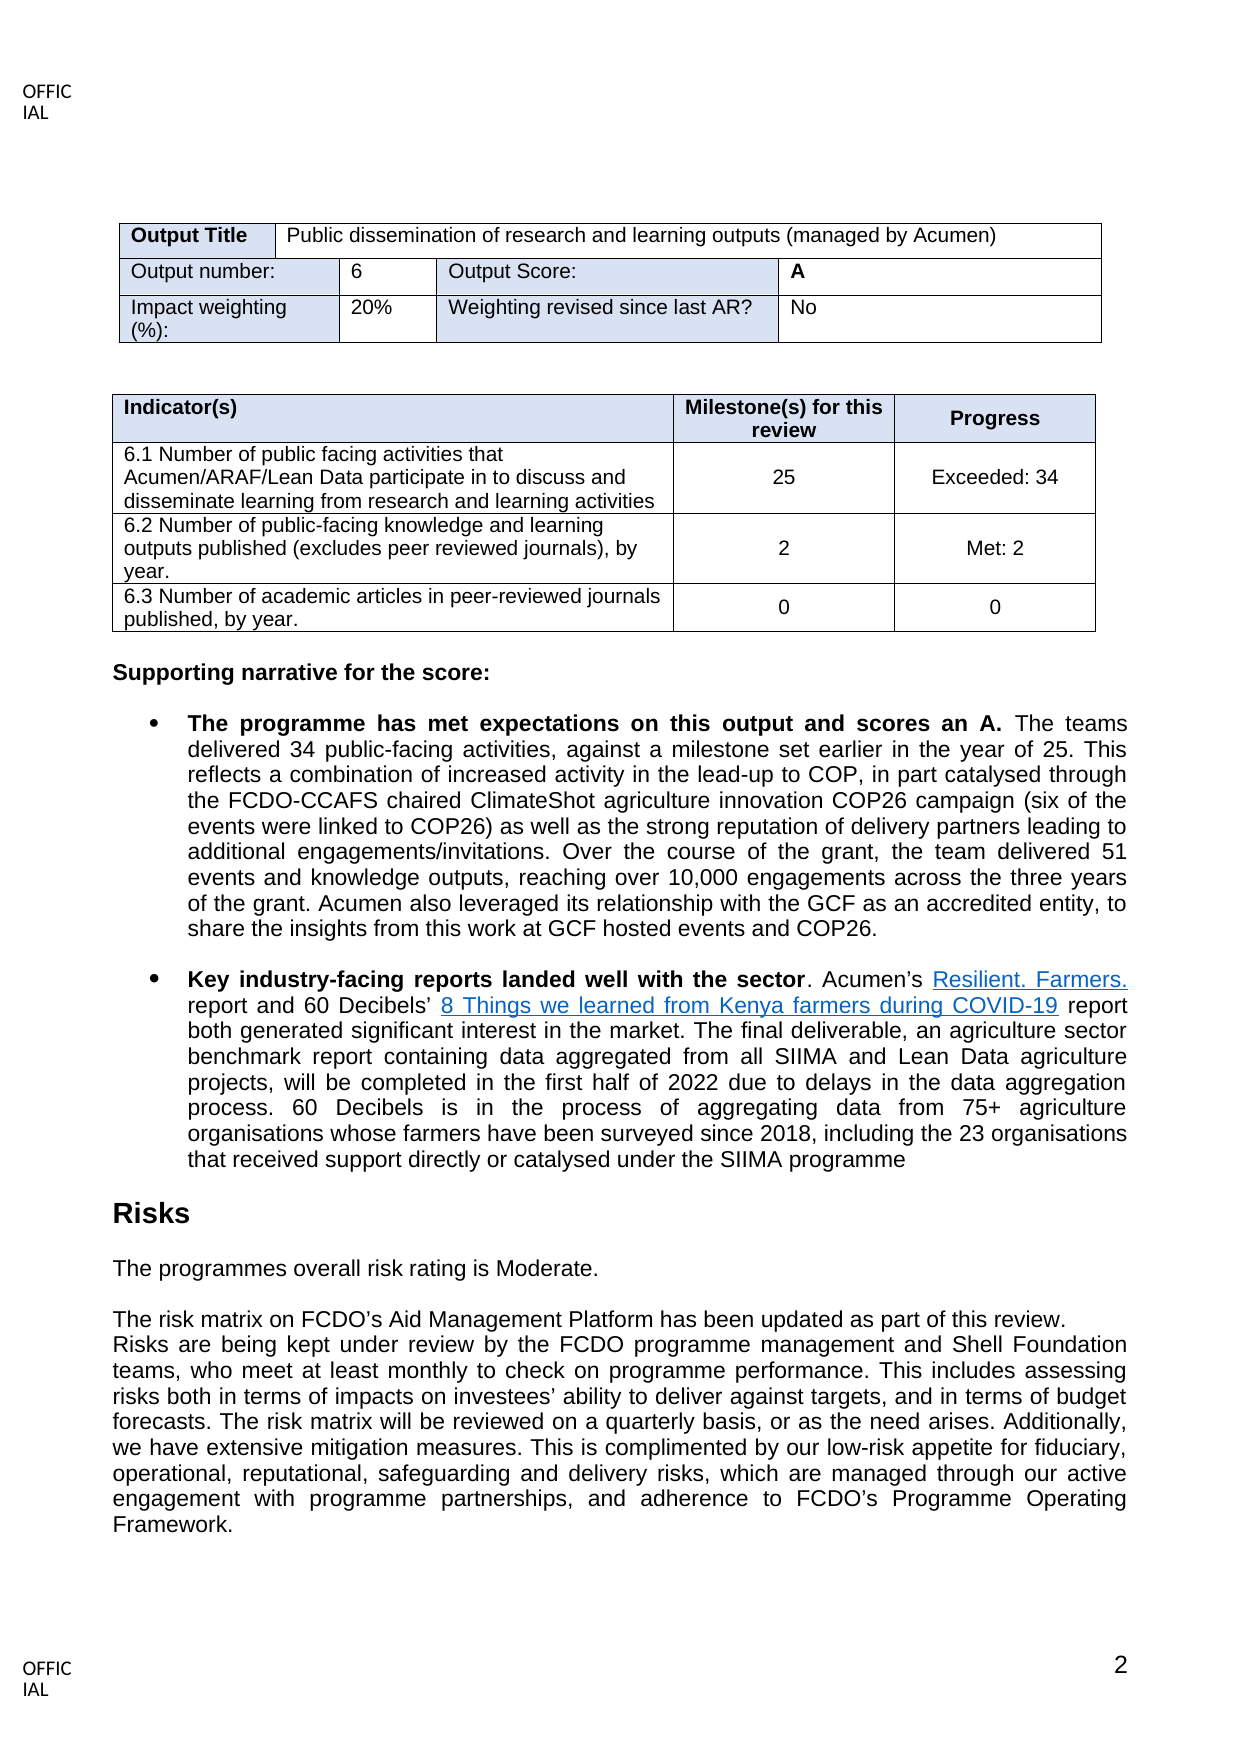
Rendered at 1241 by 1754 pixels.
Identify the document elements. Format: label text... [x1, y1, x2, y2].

list Key industry-facing reports landed well with the sector. Acumen’s Resilient. Farmers. report and 60 Decibels’ 8 Things we learned from Kenya farmers during COVID-19 report both generated significant interest in the market. The final deliverable, an agriculture sector benchmark report containing data aggregated from all SIIMA and Lean Data agriculture projects, will be completed in the first half of 2022 due to delays in the data aggregation process. 60 Decibels is in the process of aggregating data from 75+ agriculture organisations whose farmers have been surveyed since 2018, including the 23 organisations that received support directly or catalysed under the SIIMA programme [150, 966, 1128, 1172]
table_cell Weighting revised since last AR? [437, 296, 778, 342]
list The programme has met expectations on this output and scores an A. The teams delivered 34 public-facing activities, against a milestone set earlier in the year of 25. This reflects a combination of increased activity in the lead-up to COP, in part catalysed through the FCDO-CCAFS chaired ClimateShot agriculture innovation COP26 campaign (six of the events were linked to COP26) as well as the strong reputation of delivery partners leading to additional engagements/invitations. Over the course of the grant, the team delivered 51 events and knowledge outputs, reaching over 10,000 engagements across the three years of the grant. Acumen also leveraged its relationship with the GCF as an accredited entity, to share the insights from this work at GCF hosted events and COP26. [150, 711, 1128, 941]
table_cell Output Score: [437, 259, 778, 294]
table_cell Exceeded: 34 [895, 443, 1095, 512]
table_cell 6 [340, 259, 436, 294]
table_header Public dissemination of research and learning outputs (managed by Acumen) [276, 224, 1101, 258]
table_cell 6.3 Number of academic articles in peer-reviewed journals published, by year. [113, 584, 673, 631]
table_cell Output number: [120, 259, 339, 294]
text Supporting narrative for the score: [112, 659, 1128, 685]
table_cell 0 [895, 584, 1095, 631]
table_header Indicator(s) [113, 395, 673, 442]
table_header Progress [895, 395, 1095, 442]
table_cell A [779, 259, 1101, 294]
text The risk matrix on FCDO’s Aid Management Platform has been updated as part of this review. [112, 1306, 1128, 1332]
table_cell 6.2 Number of public-facing knowledge and learning outputs published (excludes peer reviewed journals), by year. [113, 514, 673, 583]
table_header Milestone(s) for this review [674, 395, 894, 442]
table_cell 20% [340, 296, 436, 342]
table_cell 25 [674, 443, 894, 512]
table_cell Impact weighting (%): [120, 296, 339, 342]
text Risks [112, 1197, 1128, 1229]
table_cell Met: 2 [895, 514, 1095, 583]
table_cell 0 [674, 584, 894, 631]
table_cell 2 [674, 514, 894, 583]
text Risks are being kept under review by the FCDO programme management and Shell Foundation teams, who meet at least monthly to check on programme performance. This includes assessing risks both in terms of impacts on investees’ ability to deliver against targets, and in terms of budget forecasts. The risk matrix will be reviewed on a quarterly basis, or as the need arises. Additionally, we have extensive mitigation measures. This is complimented by our low-risk appetite for fiduciary, operational, reputational, safeguarding and delivery risks, which are managed through our active engagement with programme partnerships, and adherence to FCDO’s Programme Operating Framework. [112, 1332, 1128, 1537]
table_cell No [779, 296, 1101, 342]
table_cell 6.1 Number of public facing activities that Acumen/ARAF/Lean Data participate in to discuss and disseminate learning from research and learning activities [113, 443, 673, 512]
table_header Output Title [120, 224, 275, 258]
text The programmes overall risk rating is Moderate. [112, 1255, 1128, 1281]
